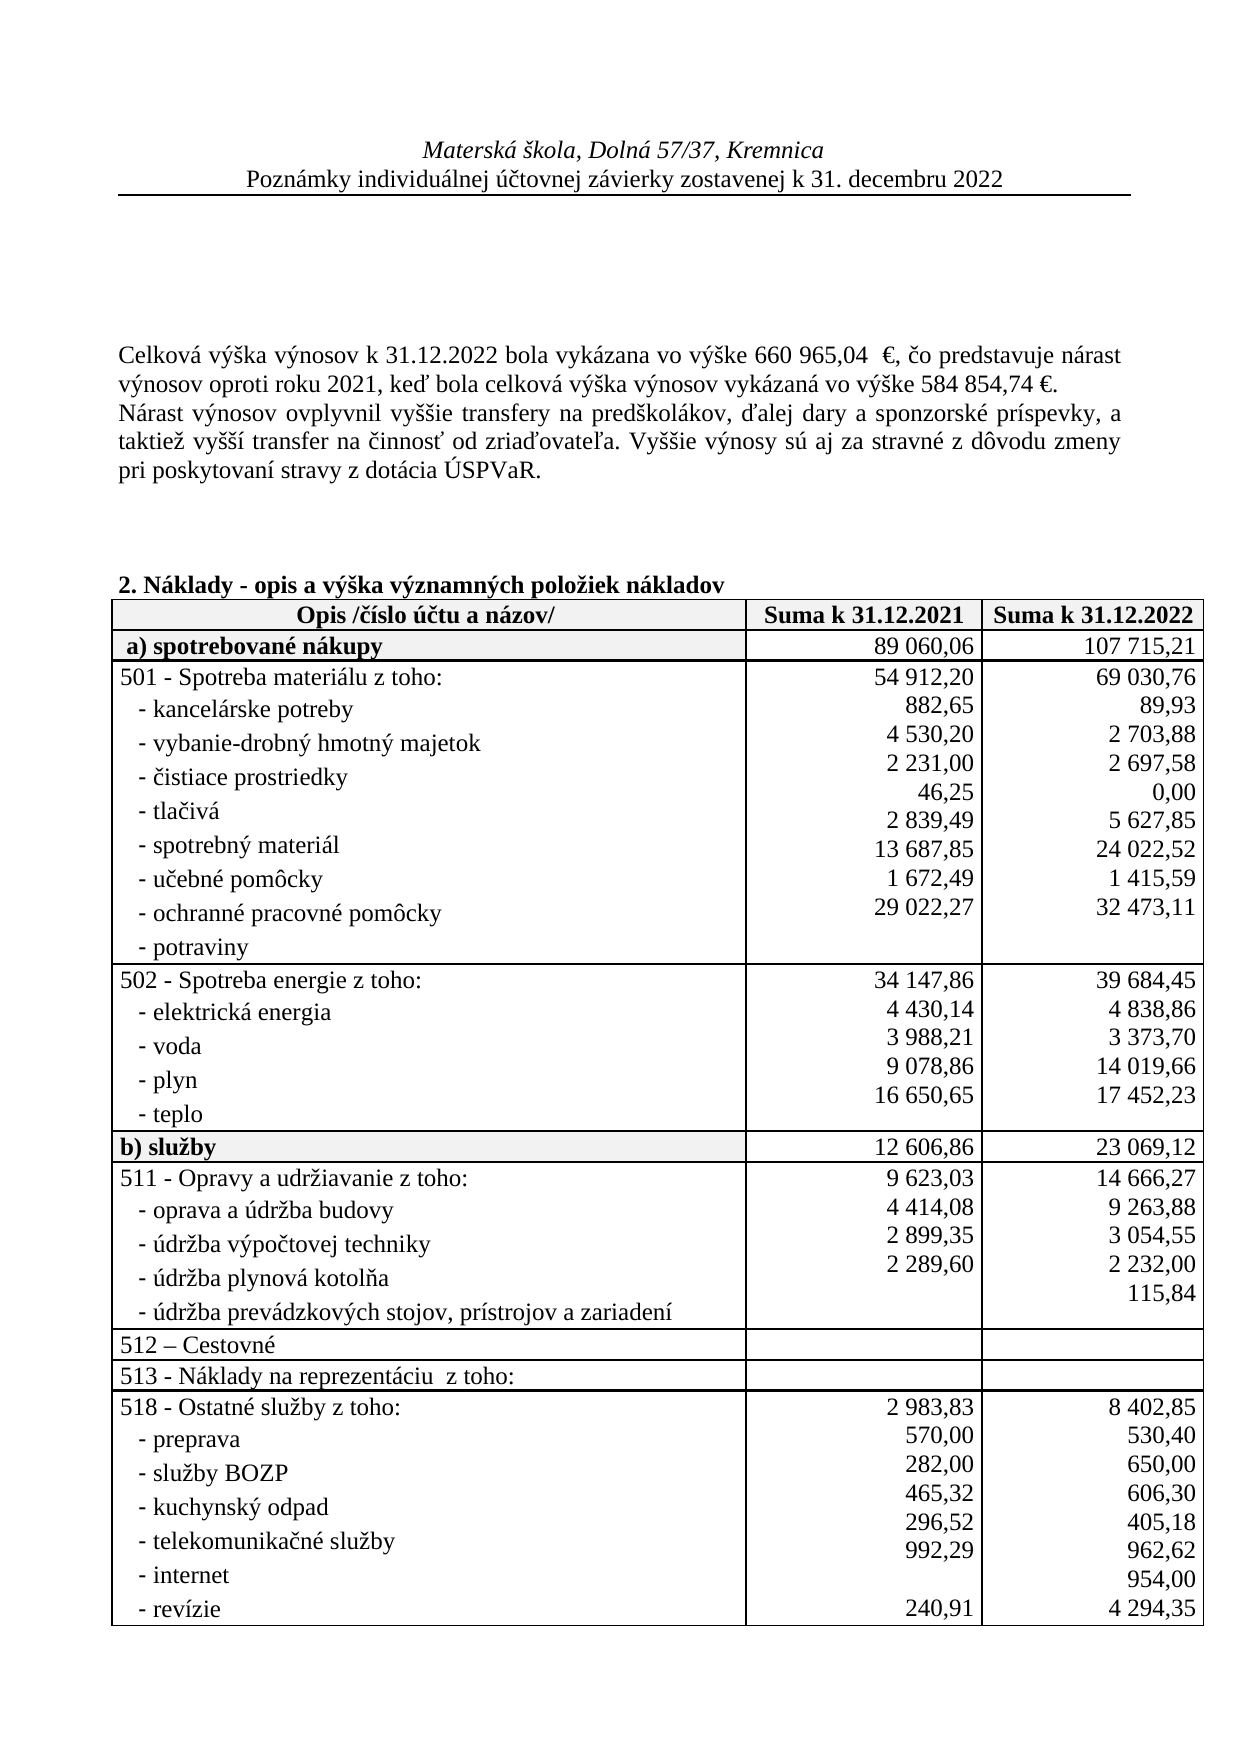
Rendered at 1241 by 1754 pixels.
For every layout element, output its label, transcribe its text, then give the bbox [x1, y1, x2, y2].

table_cell 34 147,86 4 430,14 3 988,21 9 078,86 16 650,65 [747, 965, 981, 1130]
table_cell 12 606,86 [747, 1132, 981, 1161]
table_cell 512 – Cestovné [113, 1330, 745, 1359]
table_header Suma k 31.12.2022 [983, 600, 1203, 629]
table_cell 23 069,12 [983, 1132, 1203, 1161]
table_cell 14 666,27 9 263,88 3 054,55 2 232,00 115,84 [983, 1163, 1203, 1328]
table_cell [983, 1330, 1203, 1359]
table_cell 511 - Opravy a udržiavanie z toho: oprava a údržba budovy údržba výpočtovej techniky údržba plynová kotolňa údržba prevádzkových stojov, prístrojov a zariadení [113, 1163, 745, 1328]
table_cell 54 912,20 882,65 4 530,20 2 231,00 46,25 2 839,49 13 687,85 1 672,49 29 022,27 [747, 662, 981, 963]
table_cell b) služby [113, 1132, 745, 1161]
text Nárast výnosov ovplyvnil vyššie transfery na predškolákov, ďalej dary a sponzorské príspevky, a taktiež vyšší transfer na činnosť od zriaďovateľa. Vyššie výnosy sú aj za stravné z dôvodu zmeny pri poskytovaní stravy z dotácia ÚSPVaR. [118, 398, 1122, 484]
table_cell [983, 1361, 1203, 1389]
table_cell 518 - Ostatné služby z toho: preprava služby BOZP kuchynský odpad telekomunikačné služby internet revízie [113, 1392, 745, 1625]
table_header Suma k 31.12.2021 [747, 600, 981, 629]
table_cell [747, 1361, 981, 1389]
table_cell 89 060,06 [747, 631, 981, 659]
table_header Opis /číslo účtu a názov/ [113, 600, 745, 629]
list 2. Náklady - opis a výška významných položiek nákladov [118, 570, 1122, 599]
table_cell 9 623,03 4 414,08 2 899,35 2 289,60 [747, 1163, 981, 1328]
table_cell 69 030,76 89,93 2 703,88 2 697,58 0,00 5 627,85 24 022,52 1 415,59 32 473,11 [983, 662, 1203, 963]
table_cell 2 983,83 570,00 282,00 465,32 296,52 992,29 240,91 [747, 1392, 981, 1625]
table_cell 39 684,45 4 838,86 3 373,70 14 019,66 17 452,23 [983, 965, 1203, 1130]
table_cell 8 402,85 530,40 650,00 606,30 405,18 962,62 954,00 4 294,35 [983, 1392, 1203, 1625]
text Celková výška výnosov k 31.12.2022 bola vykázana vo výške 660 965,04 €, čo predstavuje nárast výnosov oproti roku 2021, keď bola celková výška výnosov vykázaná vo výške 584 854,74 €. [118, 340, 1122, 398]
table_cell [747, 1330, 981, 1359]
table_cell 502 - Spotreba energie z toho: elektrická energia voda plyn teplo [113, 965, 745, 1130]
table_cell 107 715,21 [983, 631, 1203, 659]
table_cell 513 - Náklady na reprezentáciu z toho: [113, 1361, 745, 1389]
table_cell a) spotrebované nákupy [113, 631, 745, 659]
table_cell 501 - Spotreba materiálu z toho: kancelárske potreby vybanie-drobný hmotný majetok čistiace prostriedky tlačivá spotrebný materiál učebné pomôcky ochranné pracovné pomôcky potraviny [113, 662, 745, 963]
